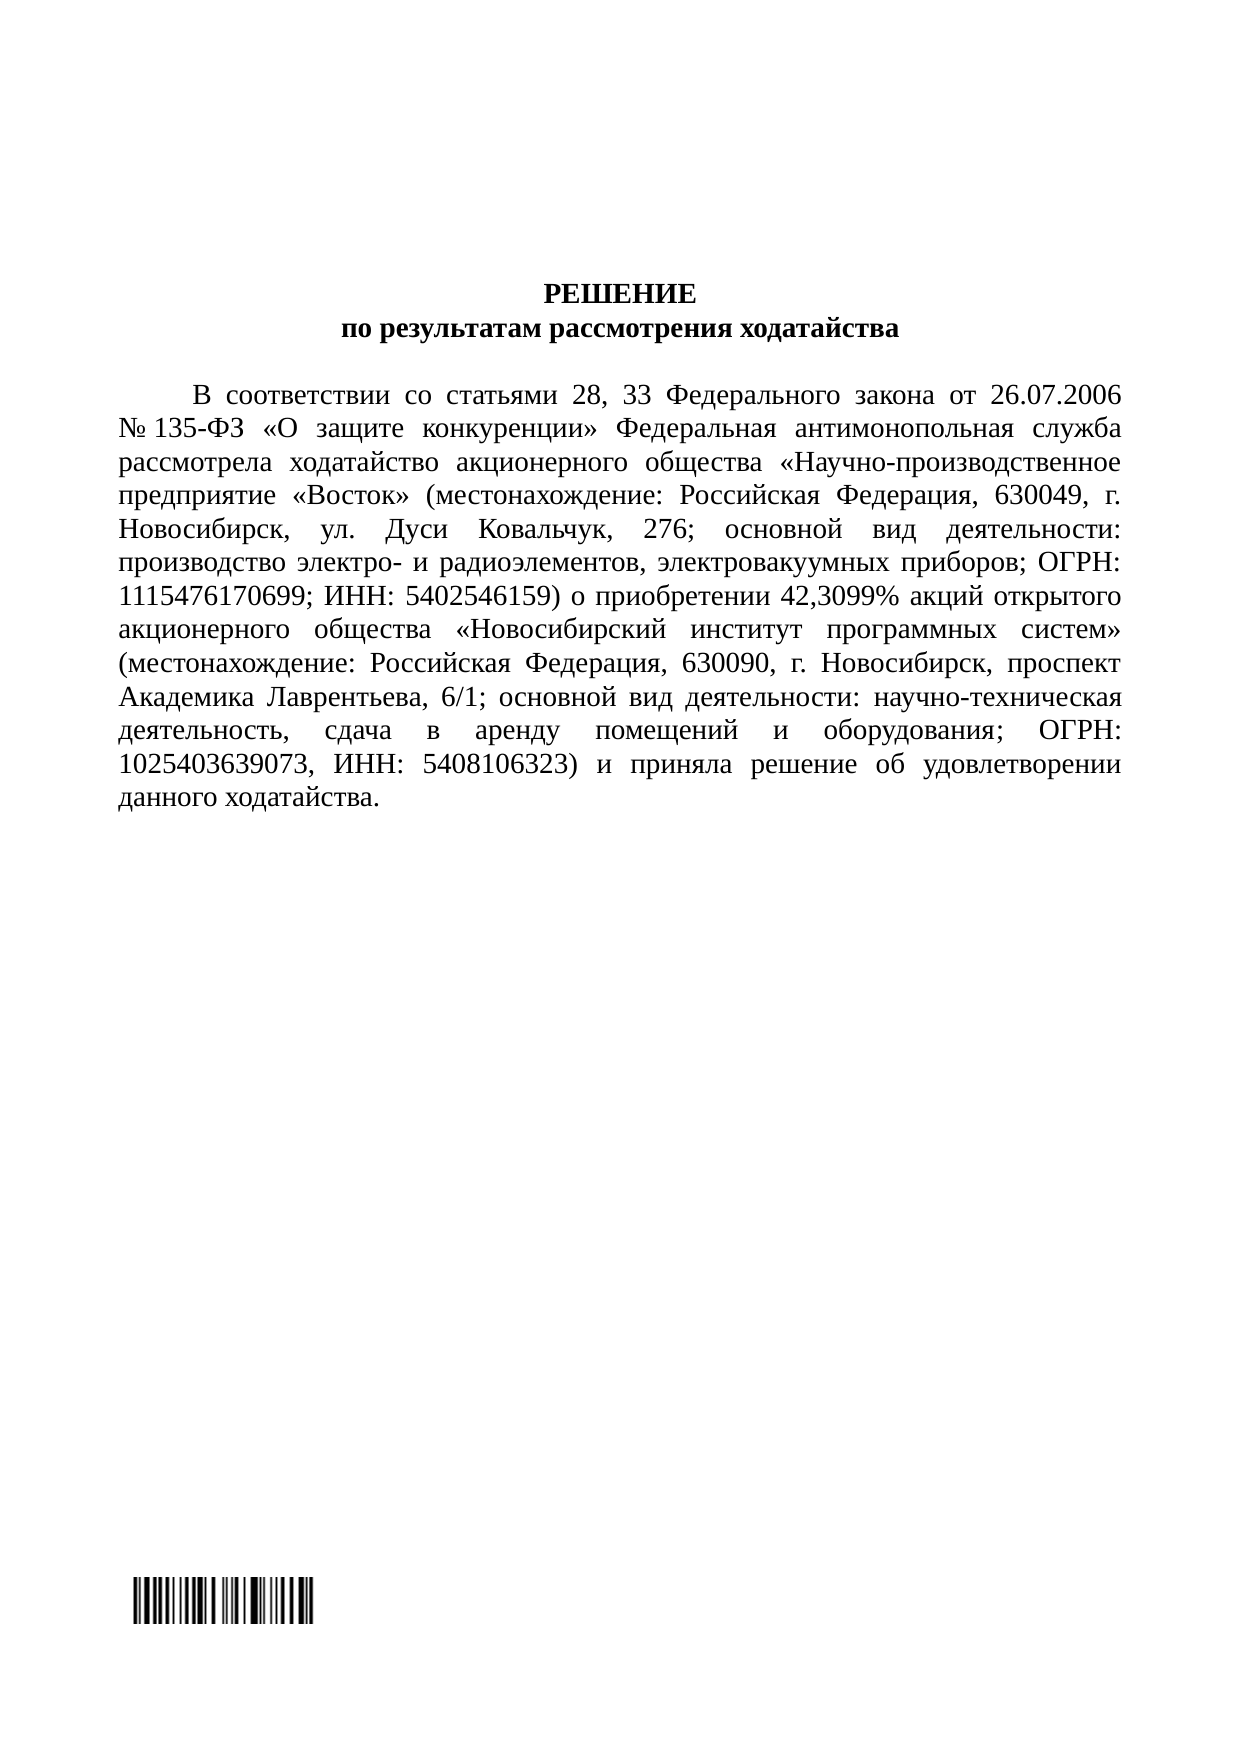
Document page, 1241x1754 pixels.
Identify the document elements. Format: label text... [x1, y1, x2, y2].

text В соответствии со статьями 28, 33 Федерального закона от 26.07.2006 № 135-ФЗ «О защите конкуренции» Федеральная антимонопольная служба рассмотрела ходатайство акционерного общества «Научно-производственное предприятие «Восток» (местонахождение: Российская Федерация, 630049, г. Новосибирск, ул. Дуси Ковальчук, 276; основной вид деятельности: производство электро- и радиоэлементов, электровакуумных приборов; ОГРН: 1115476170699; ИНН: 5402546159) о приобретении 42,3099% акций открытого акционерного общества «Новосибирский институт программных систем» (местонахождение: Российская Федерация, 630090, г. Новосибирск, проспект Академика Лаврентьева, 6/1; основной вид деятельности: научно-техническая деятельность, сдача в аренду помещений и оборудования; ОГРН: 1025403639073, ИНН: 5408106323) и приняла решение об удовлетворении данного ходатайства. [118, 377, 1122, 813]
text по результатам рассмотрения ходатайства [118, 310, 1122, 343]
picture [118, 1577, 331, 1624]
subtitle РЕШЕНИЕ [118, 276, 1122, 310]
